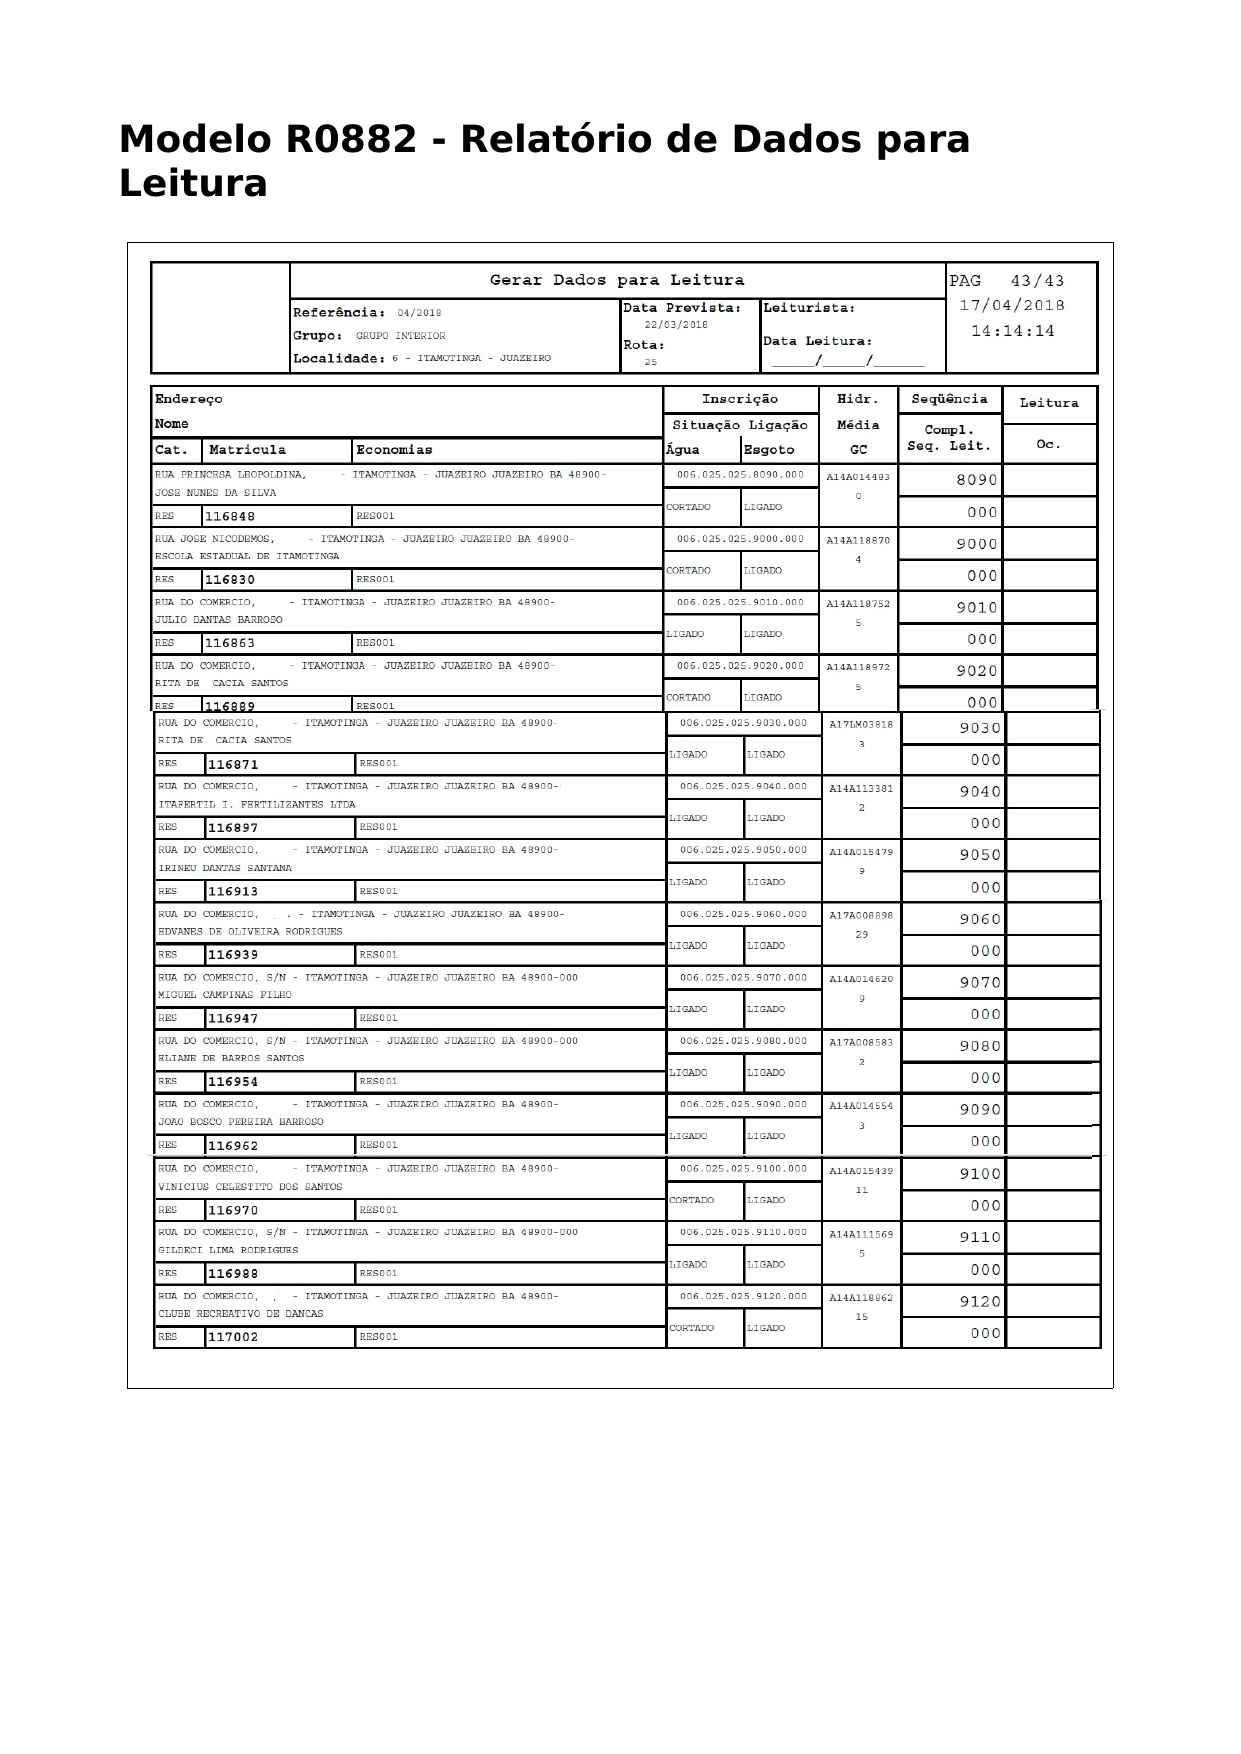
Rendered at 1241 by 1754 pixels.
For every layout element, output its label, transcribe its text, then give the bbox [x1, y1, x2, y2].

table_header [128, 243, 1113, 1388]
picture [129, 244, 1111, 1356]
subtitle Modelo R0882 - Relatório de Dados para Leitura [118, 118, 1122, 205]
